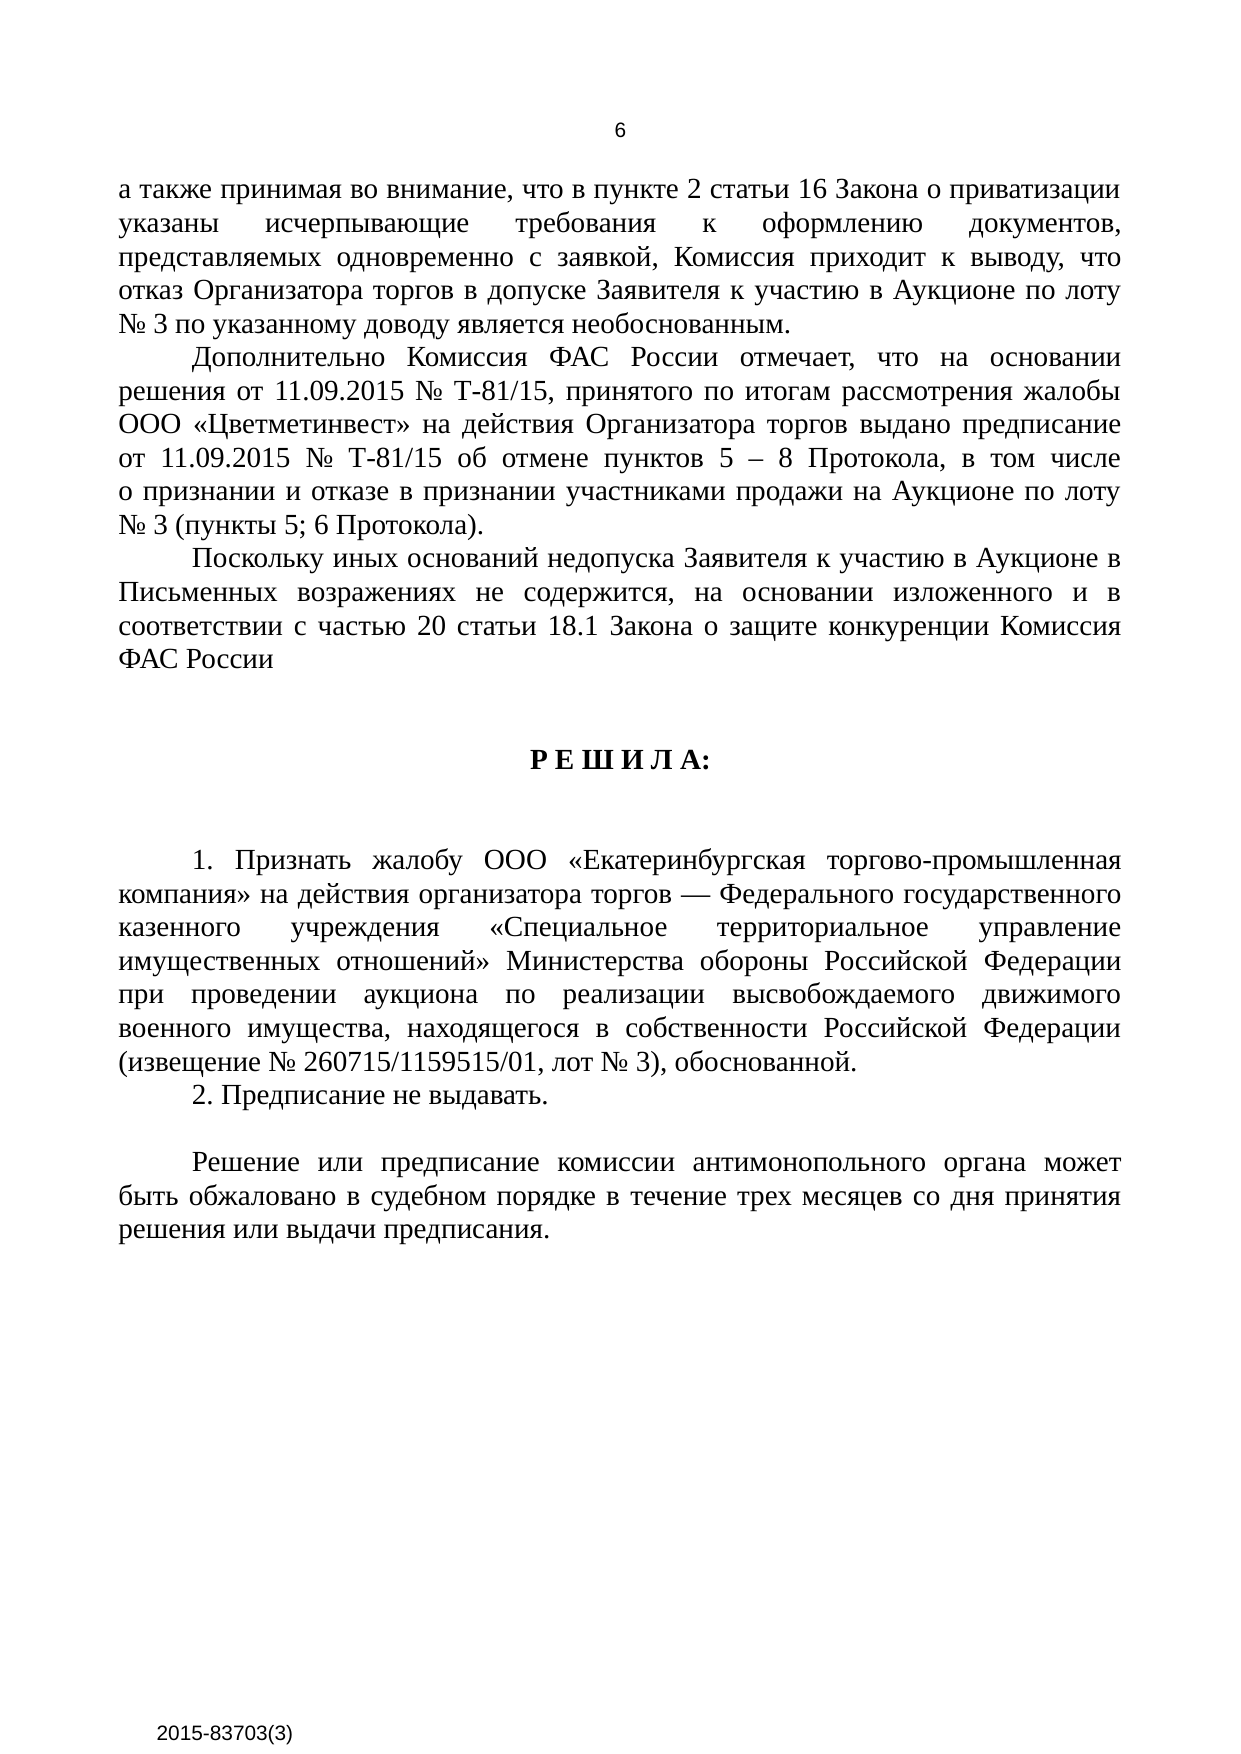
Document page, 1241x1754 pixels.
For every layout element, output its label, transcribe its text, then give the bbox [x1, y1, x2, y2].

text Решение или предписание комиссии антимонопольного органа может быть обжаловано в судебном порядке в течение трех месяцев со дня принятия решения или выдачи предписания. [118, 1144, 1122, 1245]
text а также принимая во внимание, что в пункте 2 статьи 16 Закона о приватизации указаны исчерпывающие требования к оформлению документов, представляемых одновременно с заявкой, Комиссия приходит к выводу, что отказ Организатора торгов в допуске Заявителя к участию в Аукционе по лоту № 3 по указанному доводу является необоснованным. [118, 172, 1122, 339]
text Дополнительно Комиссия ФАС России отмечает, что на основании решения от 11.09.2015 № Т-81/15, принятого по итогам рассмотрения жалобы ООО «Цветметинвест» на действия Организатора торгов выдано предписание от 11.09.2015 № Т-81/15 об отмене пунктов 5 – 8 Протокола, в том числе о признании и отказе в признании участниками продажи на Аукционе по лоту № 3 (пункты 5; 6 Протокола). [118, 339, 1122, 541]
text Р Е Ш И Л А: [118, 742, 1122, 775]
text 2. Предписание не выдавать. [118, 1077, 1122, 1111]
text Поскольку иных оснований недопуска Заявителя к участию в Аукционе в Письменных возражениях не содержится, на основании изложенного и в соответствии с частью 20 статьи 18.1 Закона о защите конкуренции Комиссия ФАС России [118, 541, 1122, 675]
text 1. Признать жалобу ООО «Екатеринбургская торгово-промышленная компания» на действия организатора торгов — Федерального государственного казенного учреждения «Специальное территориальное управление имущественных отношений» Министерства обороны Российской Федерации при проведении аукциона по реализации высвобождаемого движимого военного имущества, находящегося в собственности Российской Федерации (извещение № 260715/1159515/01, лот № 3), обоснованной. [118, 842, 1122, 1077]
